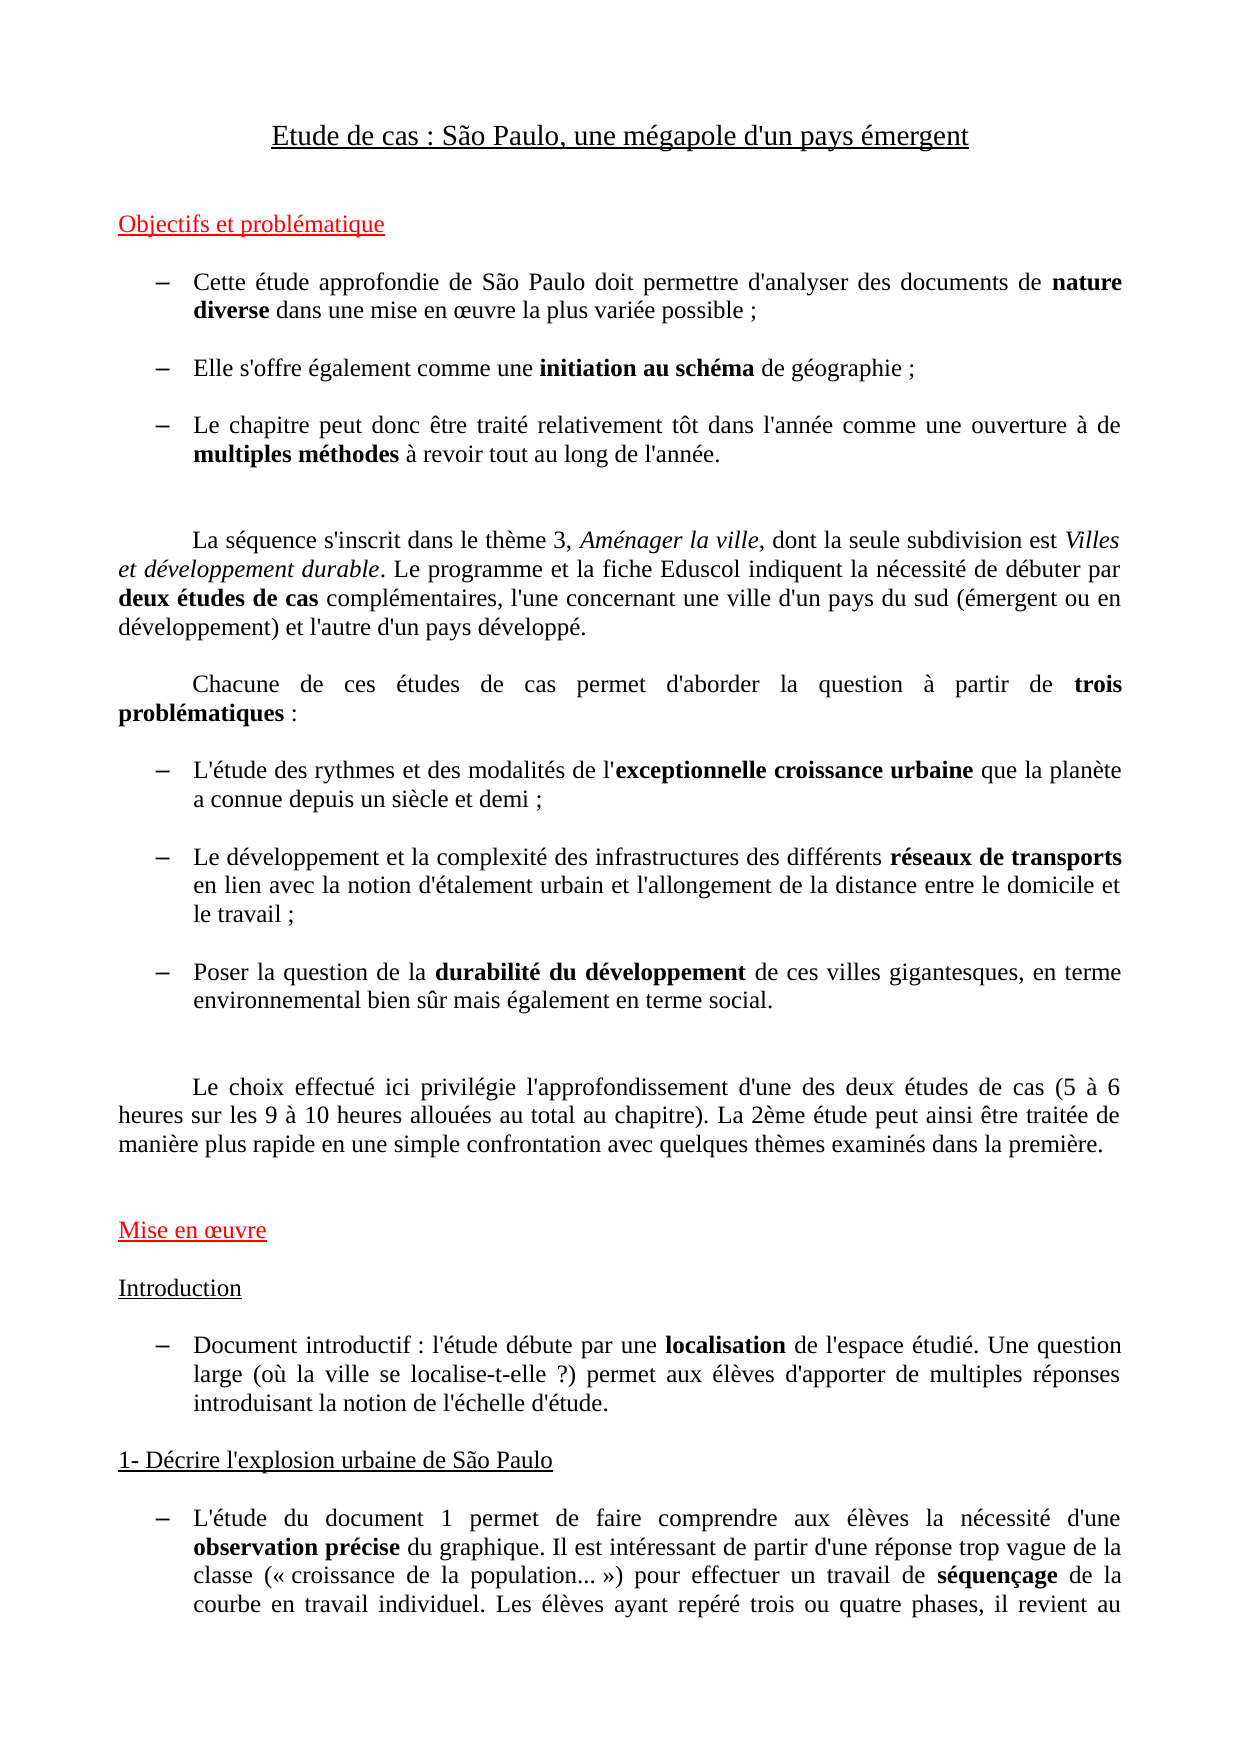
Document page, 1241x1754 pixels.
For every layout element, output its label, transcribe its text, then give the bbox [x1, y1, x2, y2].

text Mise en œuvre [118, 1215, 1122, 1244]
list L'étude du document 1 permet de faire comprendre aux élèves la nécessité d'une observation précise du graphique. Il est intéressant de partir d'une réponse trop vague de la classe (« croissance de la population... ») pour effectuer un travail de séquençage de la courbe en travail individuel. Les élèves ayant repéré trois ou quatre phases, il revient au [156, 1503, 1122, 1618]
list Le chapitre peut donc être traité relativement tôt dans l'année comme une ouverture à de multiples méthodes à revoir tout au long de l'année. [156, 410, 1122, 468]
list L'étude des rythmes et des modalités de l'exceptionnelle croissance urbaine que la planète a connue depuis un siècle et demi ; [156, 755, 1122, 813]
list Document introductif : l'étude débute par une localisation de l'espace étudié. Une question large (où la ville se localise-t-elle ?) permet aux élèves d'apporter de multiples réponses introduisant la notion de l'échelle d'étude. [156, 1330, 1122, 1417]
list Elle s'offre également comme une initiation au schéma de géographie ; [156, 353, 1122, 382]
list Poser la question de la durabilité du développement de ces villes gigantesques, en terme environnemental bien sûr mais également en terme social. [156, 957, 1122, 1014]
list Cette étude approfondie de São Paulo doit permettre d'analyser des documents de nature diverse dans une mise en œuvre la plus variée possible ; [156, 267, 1122, 324]
text 1- Décrire l'explosion urbaine de São Paulo [118, 1445, 1122, 1474]
text Le choix effectué ici privilégie l'approfondissement d'une des deux études de cas (5 à 6 heures sur les 9 à 10 heures allouées au total au chapitre). La 2ème étude peut ainsi être traitée de manière plus rapide en une simple confrontation avec quelques thèmes examinés dans la première. [118, 1072, 1122, 1158]
list Le développement et la complexité des infrastructures des différents réseaux de transports en lien avec la notion d'étalement urbain et l'allongement de la distance entre le domicile et le travail ; [156, 842, 1122, 928]
text La séquence s'inscrit dans le thème 3, Aménager la ville, dont la seule subdivision est Villes et développement durable. Le programme et la fiche Eduscol indiquent la nécessité de débuter par deux études de cas complémentaires, l'une concernant une ville d'un pays du sud (émergent ou en développement) et l'autre d'un pays développé. [118, 525, 1122, 640]
text Objectifs et problématique [118, 209, 1122, 238]
text Chacune de ces études de cas permet d'aborder la question à partir de trois problématiques : [118, 669, 1122, 727]
text Introduction [118, 1273, 1122, 1302]
text Etude de cas : São Paulo, une mégapole d'un pays émergent [118, 118, 1122, 152]
